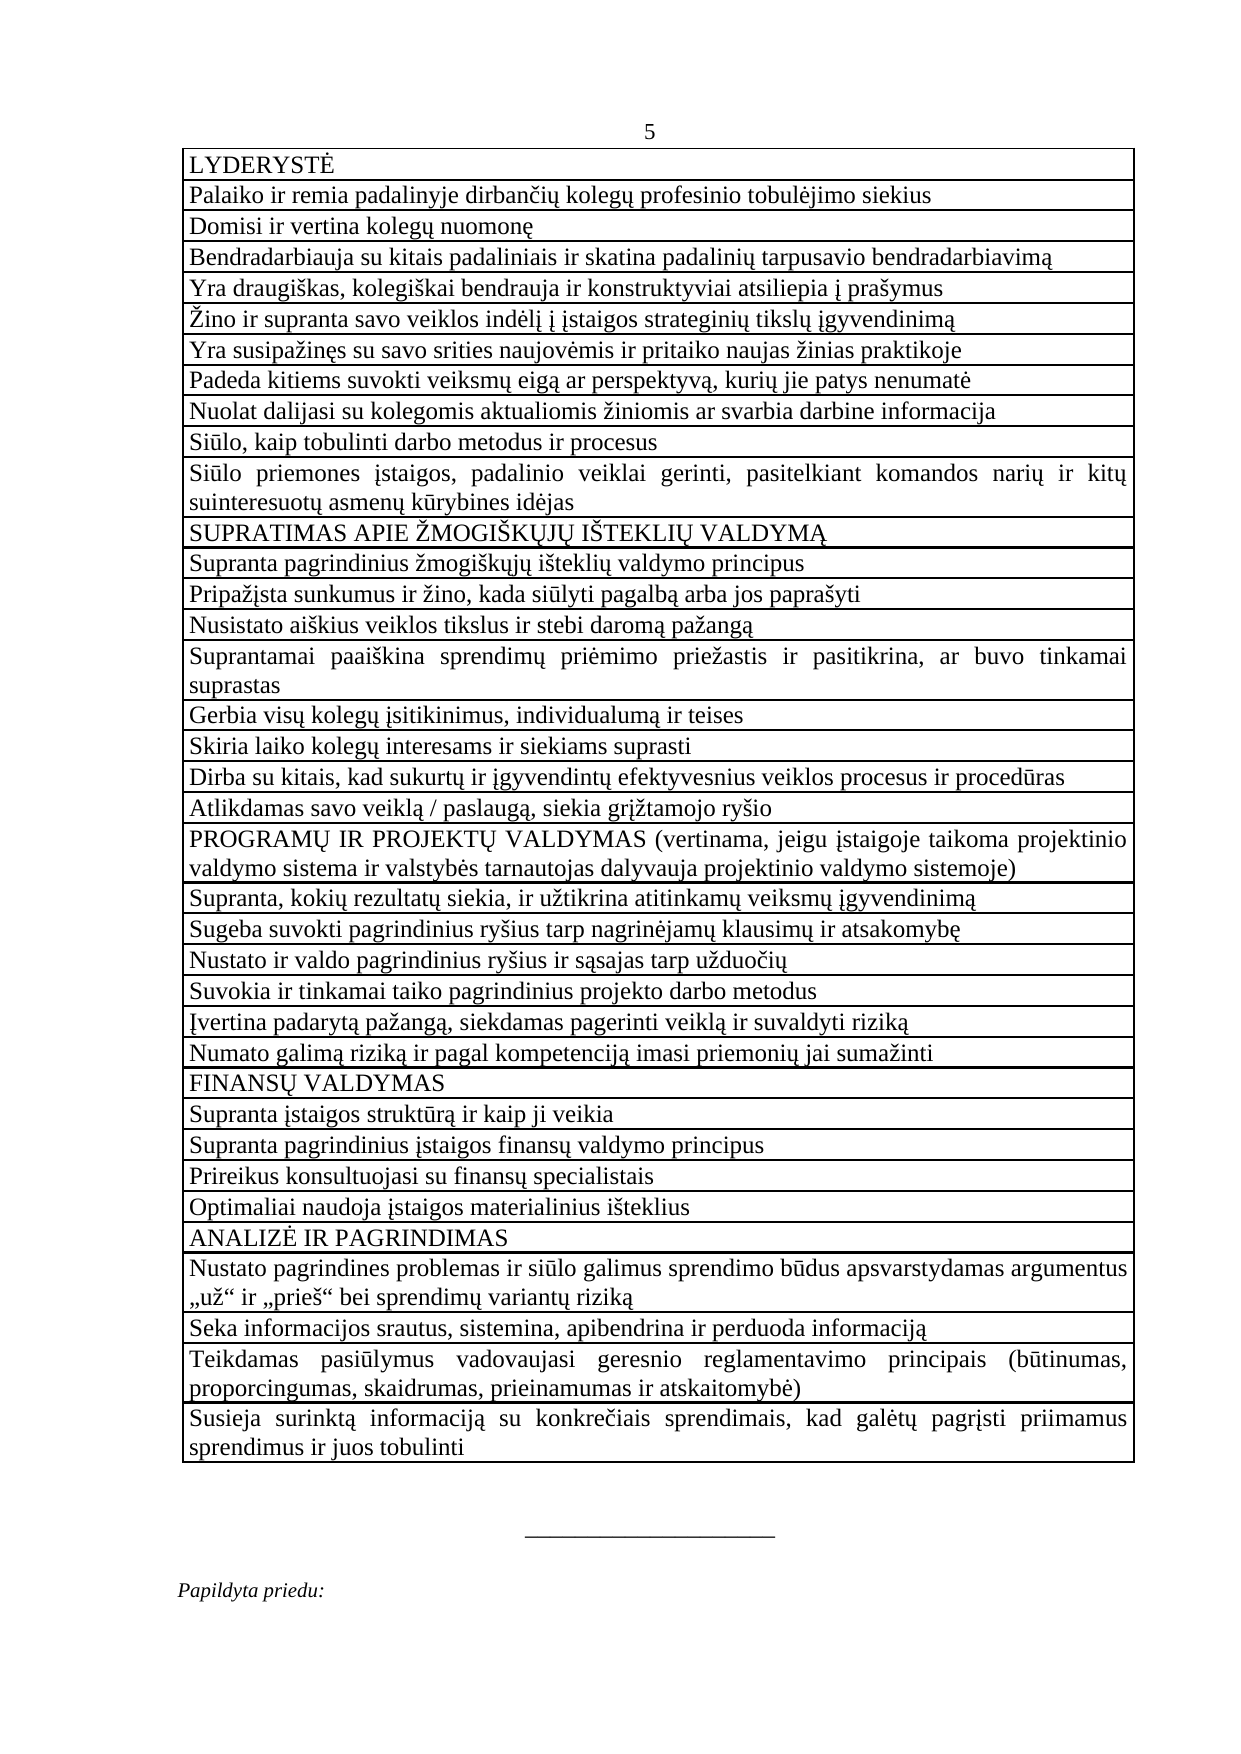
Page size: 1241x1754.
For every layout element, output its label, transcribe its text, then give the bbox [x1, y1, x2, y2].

table_cell Siūlo, kaip tobulinti darbo metodus ir procesus [184, 427, 1133, 456]
table_cell Dirba su kitais, kad sukurtų ir įgyvendintų efektyvesnius veiklos procesus ir procedūras [184, 762, 1133, 791]
table_cell FINANSŲ VALDYMAS [184, 1069, 1133, 1097]
table_cell Siūlo priemones įstaigos, padalinio veiklai gerinti, pasitelkiant komandos narių ir kitų suinteresuotų asmenų kūrybines idėjas [184, 458, 1133, 516]
table_cell Yra susipažinęs su savo srities naujovėmis ir pritaiko naujas žinias praktikoje [184, 335, 1133, 363]
table_cell Padeda kitiems suvokti veiksmų eigą ar perspektyvą, kurių jie patys nenumatė [184, 366, 1133, 394]
table_cell Nusistato aiškius veiklos tikslus ir stebi daromą pažangą [184, 610, 1133, 639]
table_cell Atlikdamas savo veiklą / paslaugą, siekia grįžtamojo ryšio [184, 793, 1133, 822]
table_cell Nustato ir valdo pagrindinius ryšius ir sąsajas tarp užduočių [184, 945, 1133, 974]
table_cell Numato galimą riziką ir pagal kompetenciją imasi priemonių jai sumažinti [184, 1038, 1133, 1066]
table_cell Domisi ir vertina kolegų nuomonę [184, 211, 1133, 240]
text Papildyta priedu: [177, 1578, 1122, 1602]
table_cell Sugeba suvokti pagrindinius ryšius tarp nagrinėjamų klausimų ir atsakomybę [184, 914, 1133, 943]
table_cell Prireikus konsultuojasi su finansų specialistais [184, 1161, 1133, 1190]
table_cell Supranta įstaigos struktūrą ir kaip ji veikia [184, 1099, 1133, 1128]
table_cell Pripažįsta sunkumus ir žino, kada siūlyti pagalbą arba jos paprašyti [184, 579, 1133, 608]
table_cell Yra draugiškas, kolegiškai bendrauja ir konstruktyviai atsiliepia į prašymus [184, 273, 1133, 302]
table_cell SUPRATIMAS APIE ŽMOGIŠKŲJŲ IŠTEKLIŲ VALDYMĄ [184, 518, 1133, 546]
table_cell Suvokia ir tinkamai taiko pagrindinius projekto darbo metodus [184, 976, 1133, 1005]
table_cell Supranta pagrindinius žmogiškųjų išteklių valdymo principus [184, 549, 1133, 577]
table_cell Nustato pagrindines problemas ir siūlo galimus sprendimo būdus apsvarstydamas argumentus „už“ ir „prieš“ bei sprendimų variantų riziką [184, 1254, 1133, 1311]
text –––––––––––––––––––– [177, 1521, 1122, 1549]
table_cell PROGRAMŲ IR PROJEKTŲ VALDYMAS (vertinama, jeigu įstaigoje taikoma projektinio valdymo sistema ir valstybės tarnautojas dalyvauja projektinio valdymo sistemoje) [184, 824, 1133, 881]
table_cell Gerbia visų kolegų įsitikinimus, individualumą ir teises [184, 701, 1133, 729]
table_cell Teikdamas pasiūlymus vadovaujasi geresnio reglamentavimo principais (būtinumas, proporcingumas, skaidrumas, prieinamumas ir atskaitomybė) [184, 1344, 1133, 1401]
table_cell Susieja surinktą informaciją su konkrečiais sprendimais, kad galėtų pagrįsti priimamus sprendimus ir juos tobulinti [184, 1404, 1133, 1461]
table_cell Bendradarbiauja su kitais padaliniais ir skatina padalinių tarpusavio bendradarbiavimą [184, 242, 1133, 271]
table_cell Įvertina padarytą pažangą, siekdamas pagerinti veiklą ir suvaldyti riziką [184, 1007, 1133, 1036]
table_cell Suprantamai paaiškina sprendimų priėmimo priežastis ir pasitikrina, ar buvo tinkamai suprastas [184, 641, 1133, 698]
table_cell Skiria laiko kolegų interesams ir siekiams suprasti [184, 731, 1133, 760]
table_cell Supranta pagrindinius įstaigos finansų valdymo principus [184, 1130, 1133, 1159]
table_cell Seka informacijos srautus, sistemina, apibendrina ir perduoda informaciją [184, 1313, 1133, 1342]
table_cell Žino ir supranta savo veiklos indėlį į įstaigos strateginių tikslų įgyvendinimą [184, 304, 1133, 333]
table_cell ANALIZĖ IR PAGRINDIMAS [184, 1223, 1133, 1251]
table_cell Optimaliai naudoja įstaigos materialinius išteklius [184, 1192, 1133, 1221]
table_cell Supranta, kokių rezultatų siekia, ir užtikrina atitinkamų veiksmų įgyvendinimą [184, 884, 1133, 912]
table_cell Palaiko ir remia padalinyje dirbančių kolegų profesinio tobulėjimo siekius [184, 181, 1133, 209]
table_cell LYDERYSTĖ [184, 149, 1133, 178]
table_cell Nuolat dalijasi su kolegomis aktualiomis žiniomis ar svarbia darbine informacija [184, 396, 1133, 425]
